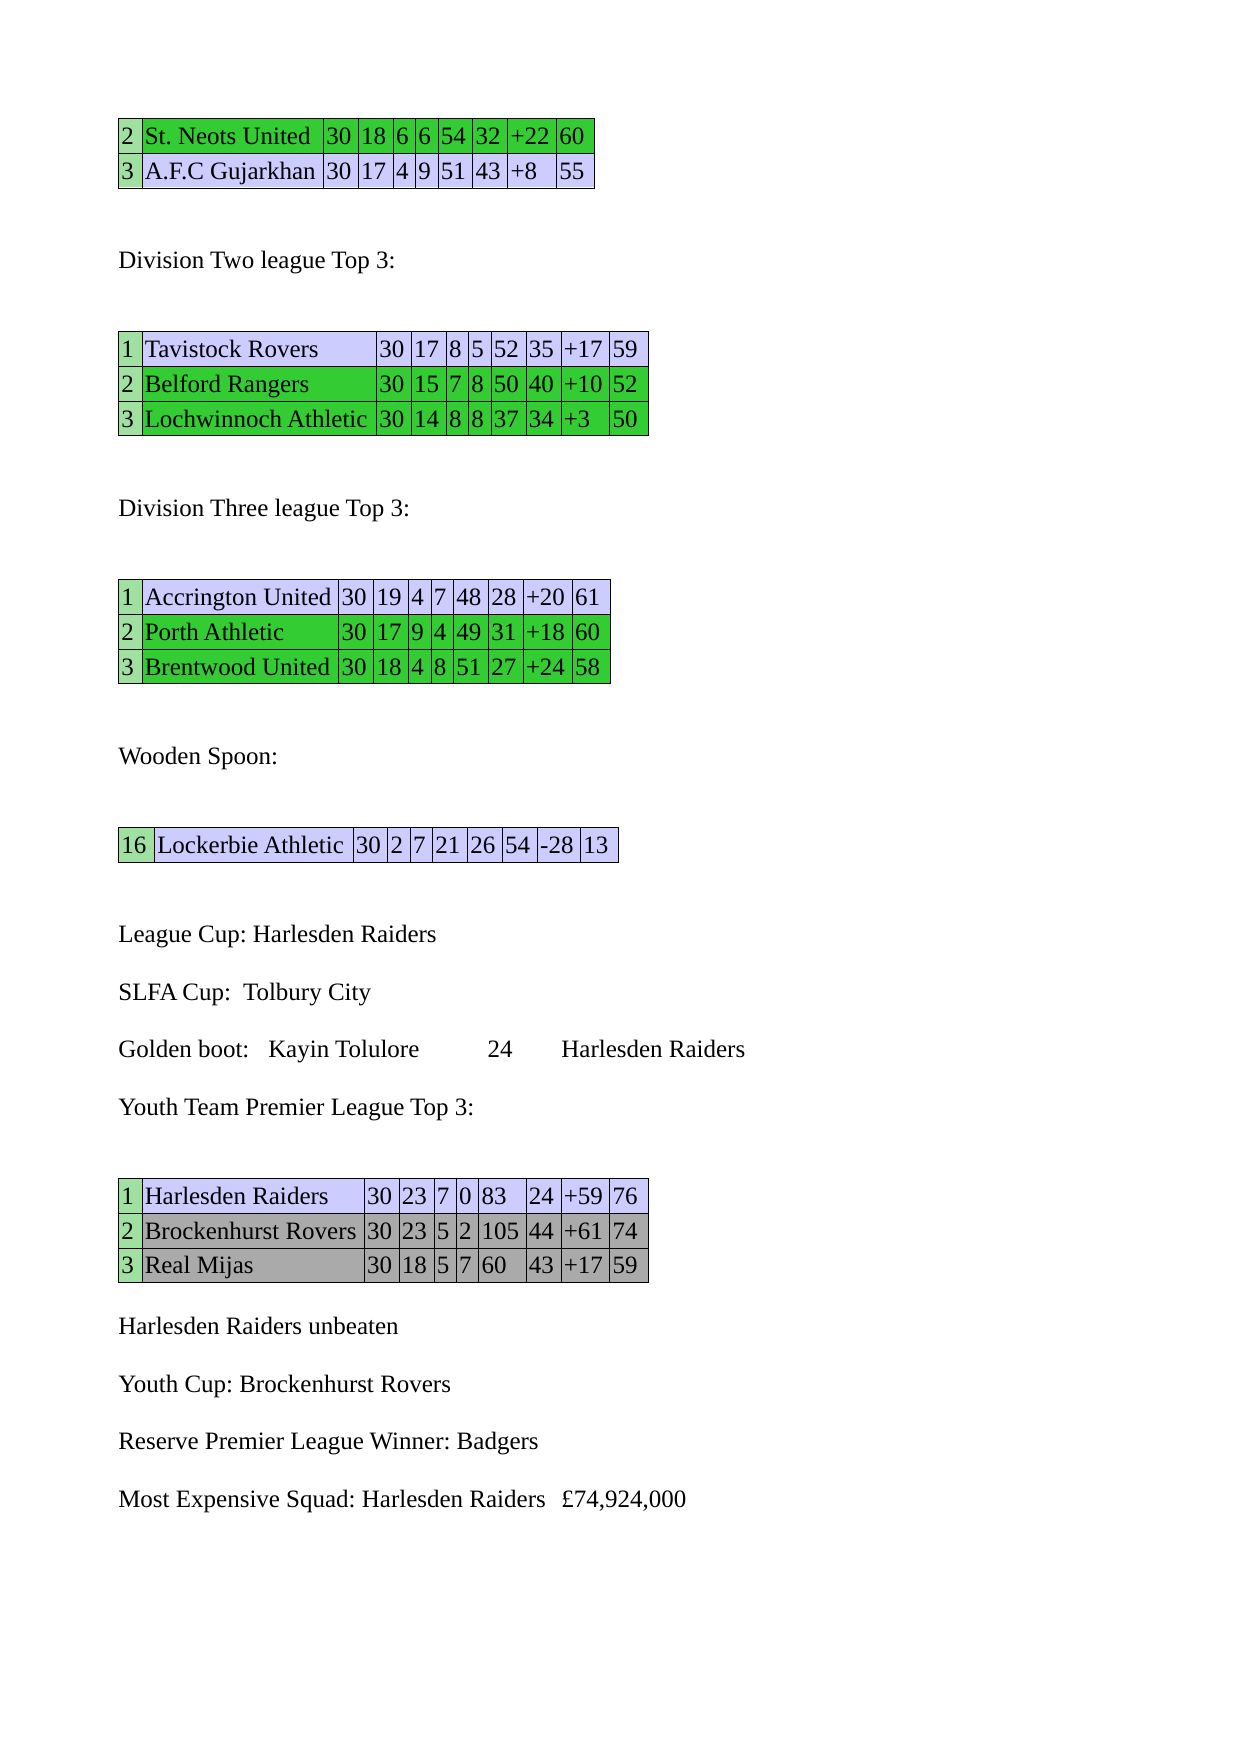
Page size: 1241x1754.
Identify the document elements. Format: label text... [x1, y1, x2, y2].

table_header 5 [469, 332, 491, 366]
table_header 30 [365, 1179, 399, 1213]
table_header 7 [411, 828, 432, 862]
table_cell 3 [119, 650, 142, 683]
table_header 1 [119, 332, 142, 366]
table_cell 23 [400, 1214, 434, 1248]
table_cell 58 [573, 650, 610, 683]
table_header 26 [468, 828, 502, 862]
table_header 48 [454, 580, 488, 614]
table_header 28 [489, 580, 523, 614]
table_cell Brentwood United [143, 650, 338, 683]
text Reserve Premier League Winner: Badgers [118, 1426, 1122, 1455]
table_cell 34 [527, 402, 561, 435]
table_cell 7 [457, 1249, 478, 1282]
table_cell 2 [457, 1214, 478, 1248]
table_header 19 [374, 580, 408, 614]
table_header 7 [432, 580, 453, 614]
table_cell 8 [447, 402, 468, 435]
table_cell +3 [562, 402, 609, 435]
table_cell 8 [469, 367, 491, 401]
table_cell 30 [324, 154, 358, 187]
table_cell 18 [359, 119, 393, 153]
table_cell 8 [469, 402, 491, 435]
table_cell 60 [557, 119, 594, 153]
table_header 1 [119, 1179, 142, 1213]
table_cell St. Neots United [143, 119, 323, 153]
table_header +20 [524, 580, 572, 614]
table_cell 9 [409, 615, 431, 649]
table_header Tavistock Rovers [143, 332, 376, 366]
table_cell 49 [454, 615, 488, 649]
table_cell 4 [432, 615, 453, 649]
table_cell 6 [416, 119, 438, 153]
table_cell +10 [562, 367, 609, 401]
table_cell 60 [479, 1249, 526, 1282]
table_cell Belford Rangers [143, 367, 376, 401]
table_cell 3 [119, 402, 142, 435]
table_cell 2 [119, 615, 142, 649]
table_cell 50 [492, 367, 526, 401]
table_header +17 [562, 332, 609, 366]
table_header 30 [339, 580, 373, 614]
table_header 17 [412, 332, 446, 366]
table_header 83 [479, 1179, 526, 1213]
table_header 1 [119, 580, 142, 614]
table_cell 3 [119, 1249, 142, 1282]
table_cell 30 [365, 1249, 399, 1282]
table_cell A.F.C Gujarkhan [143, 154, 323, 187]
table_cell 43 [527, 1249, 561, 1282]
table_cell 7 [447, 367, 468, 401]
table_cell +61 [562, 1214, 609, 1248]
table_cell 74 [610, 1214, 648, 1248]
table_cell 30 [324, 119, 358, 153]
table_header 13 [581, 828, 618, 862]
text Most Expensive Squad: Harlesden Raiders £74,924,000 [118, 1484, 1122, 1512]
table_cell 50 [610, 402, 648, 435]
table_cell 52 [610, 367, 648, 401]
table_header 61 [573, 580, 610, 614]
table_cell 37 [492, 402, 526, 435]
table_cell 31 [489, 615, 523, 649]
table_header 24 [527, 1179, 561, 1213]
text Harlesden Raiders unbeaten [118, 1311, 1122, 1340]
table_header 4 [409, 580, 431, 614]
table_header 21 [433, 828, 467, 862]
table_cell Porth Athletic [143, 615, 338, 649]
text League Cup: Harlesden Raiders [118, 919, 1122, 948]
table_cell +22 [508, 119, 556, 153]
table_cell 40 [527, 367, 561, 401]
table_cell +8 [508, 154, 556, 187]
table_cell 44 [527, 1214, 561, 1248]
text Division Two league Top 3: [118, 245, 1122, 274]
table_cell 55 [557, 154, 594, 187]
text Division Three league Top 3: [118, 493, 1122, 522]
table_header 35 [527, 332, 561, 366]
table_cell 9 [416, 154, 438, 187]
table_cell 6 [394, 119, 415, 153]
table_cell 30 [365, 1214, 399, 1248]
table_cell 15 [412, 367, 446, 401]
table_cell Lochwinnoch Athletic [143, 402, 376, 435]
table_header 30 [354, 828, 387, 862]
table_cell 60 [573, 615, 610, 649]
table_header -28 [538, 828, 580, 862]
table_header 54 [503, 828, 537, 862]
table_cell 51 [454, 650, 488, 683]
table_cell 30 [339, 615, 373, 649]
table_header Lockerbie Athletic [155, 828, 353, 862]
table_cell 5 [435, 1249, 456, 1282]
table_header Harlesden Raiders [143, 1179, 364, 1213]
table_header Accrington United [143, 580, 338, 614]
table_cell Brockenhurst Rovers [143, 1214, 364, 1248]
table_cell 105 [479, 1214, 526, 1248]
text Golden boot: Kayin Tolulore 24 Harlesden Raiders [118, 1034, 1122, 1063]
table_cell +17 [562, 1249, 609, 1282]
table_header 30 [377, 332, 411, 366]
text Youth Team Premier League Top 3: [118, 1092, 1122, 1121]
table_cell 4 [394, 154, 415, 187]
table_cell 8 [432, 650, 453, 683]
table_cell 30 [339, 650, 373, 683]
table_cell 3 [119, 154, 142, 187]
table_header 52 [492, 332, 526, 366]
table_header 0 [457, 1179, 478, 1213]
table_cell 43 [473, 154, 507, 187]
table_cell Real Mijas [143, 1249, 364, 1282]
table_header 16 [119, 828, 154, 862]
table_header 7 [435, 1179, 456, 1213]
table_cell 32 [473, 119, 507, 153]
table_cell 18 [400, 1249, 434, 1282]
table_cell 51 [439, 154, 472, 187]
table_cell 5 [435, 1214, 456, 1248]
table_cell 18 [374, 650, 408, 683]
table_cell 4 [409, 650, 431, 683]
table_cell 2 [119, 119, 142, 153]
table_cell 30 [377, 367, 411, 401]
table_cell 54 [439, 119, 472, 153]
table_cell 17 [359, 154, 393, 187]
table_header +59 [562, 1179, 609, 1213]
text Wooden Spoon: [118, 741, 1122, 770]
table_cell 17 [374, 615, 408, 649]
table_cell 2 [119, 1214, 142, 1248]
table_cell 30 [377, 402, 411, 435]
table_cell 14 [412, 402, 446, 435]
table_header 76 [610, 1179, 648, 1213]
text SLFA Cup: Tolbury City [118, 977, 1122, 1006]
table_cell 59 [610, 1249, 648, 1282]
table_cell +18 [524, 615, 572, 649]
table_cell +24 [524, 650, 572, 683]
table_cell 2 [119, 367, 142, 401]
table_header 23 [400, 1179, 434, 1213]
text Youth Cup: Brockenhurst Rovers [118, 1369, 1122, 1397]
table_header 8 [447, 332, 468, 366]
table_header 2 [388, 828, 410, 862]
table_cell 27 [489, 650, 523, 683]
table_header 59 [610, 332, 648, 366]
